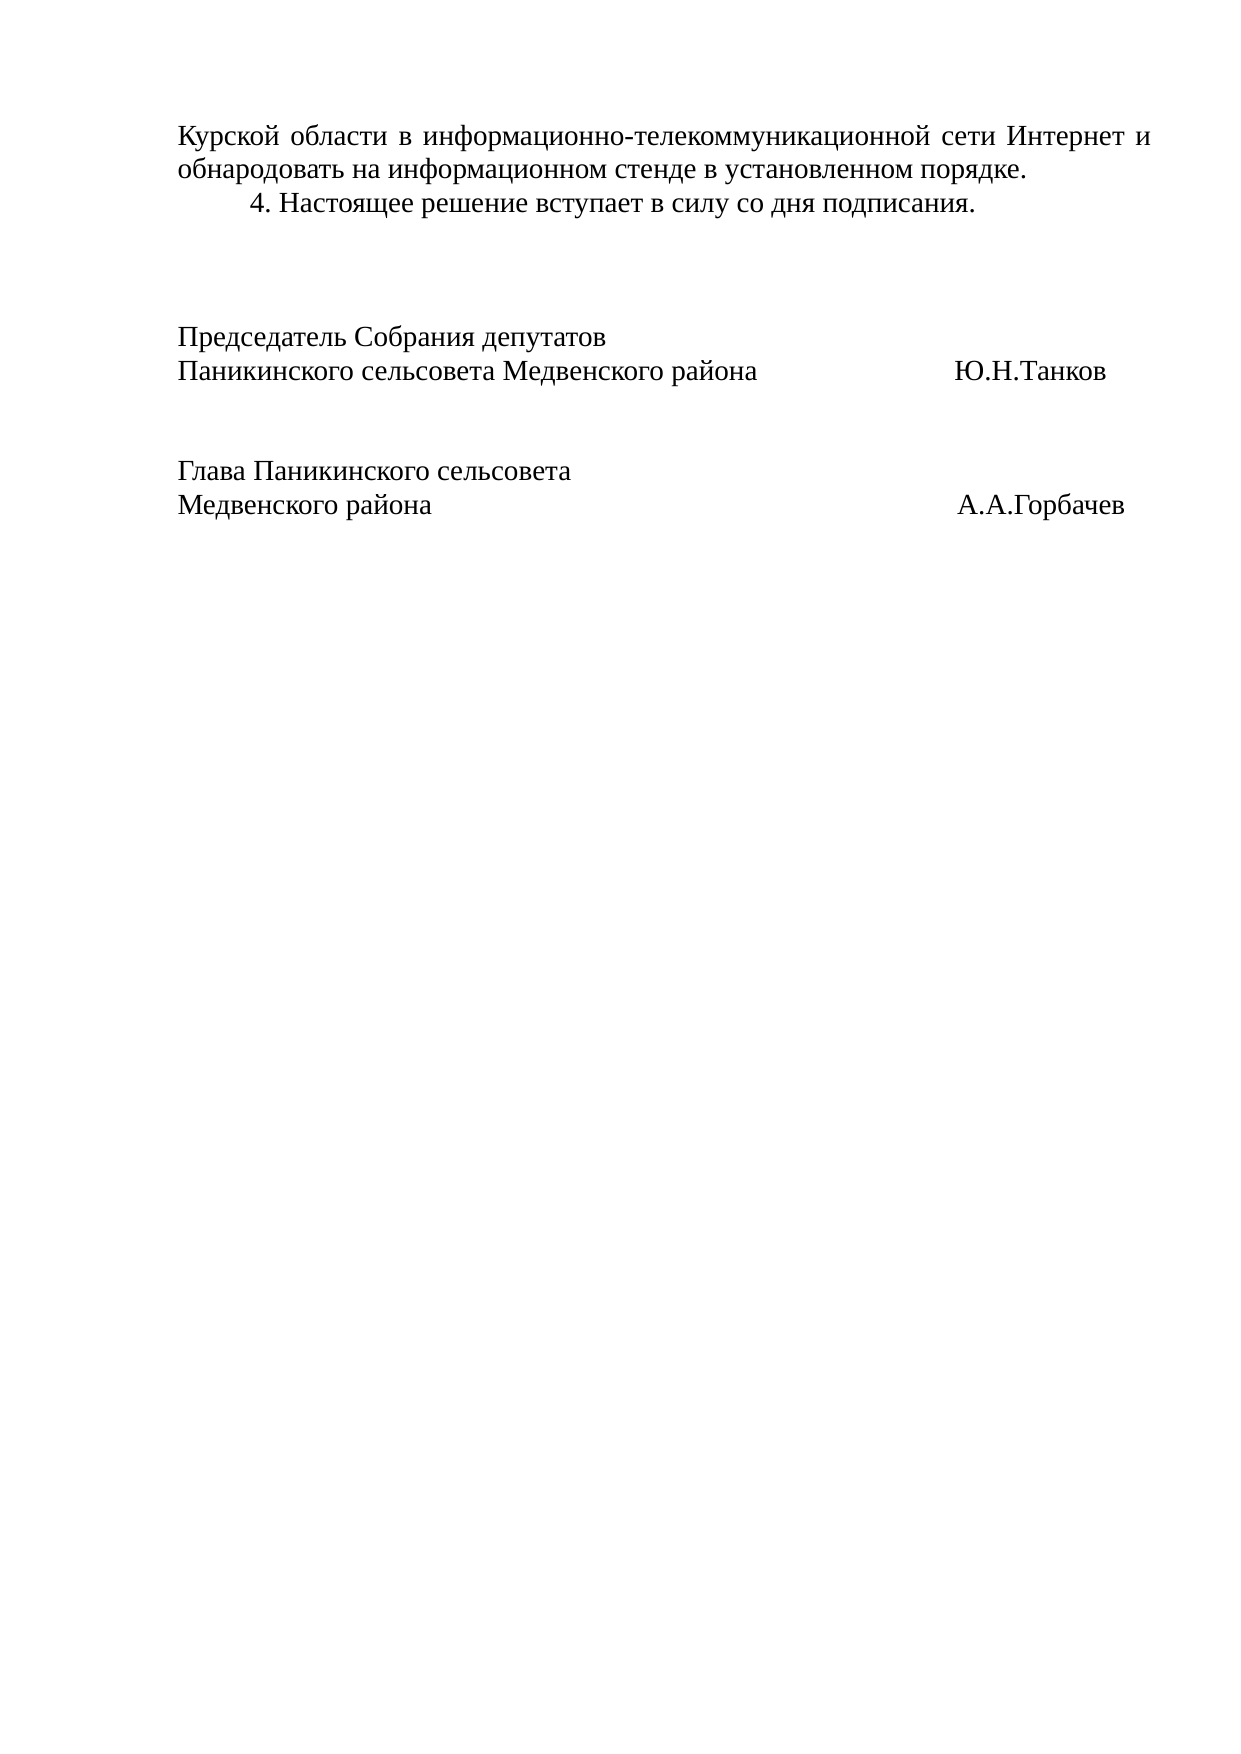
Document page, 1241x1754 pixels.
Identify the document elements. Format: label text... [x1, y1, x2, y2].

text Паникинского сельсовета Медвенского района Ю.Н.Танков [177, 353, 1152, 386]
text Председатель Собрания депутатов [177, 319, 1152, 353]
text Медвенского района А.А.Горбачев [177, 487, 1152, 521]
text Курской области в информационно-телекоммуникационной сети Интернет и обнародовать на информационном стенде в установленном порядке. [177, 118, 1152, 185]
text 4. Настоящее решение вступает в силу со дня подписания. [177, 185, 1152, 219]
text Глава Паникинского сельсовета [177, 453, 1152, 487]
